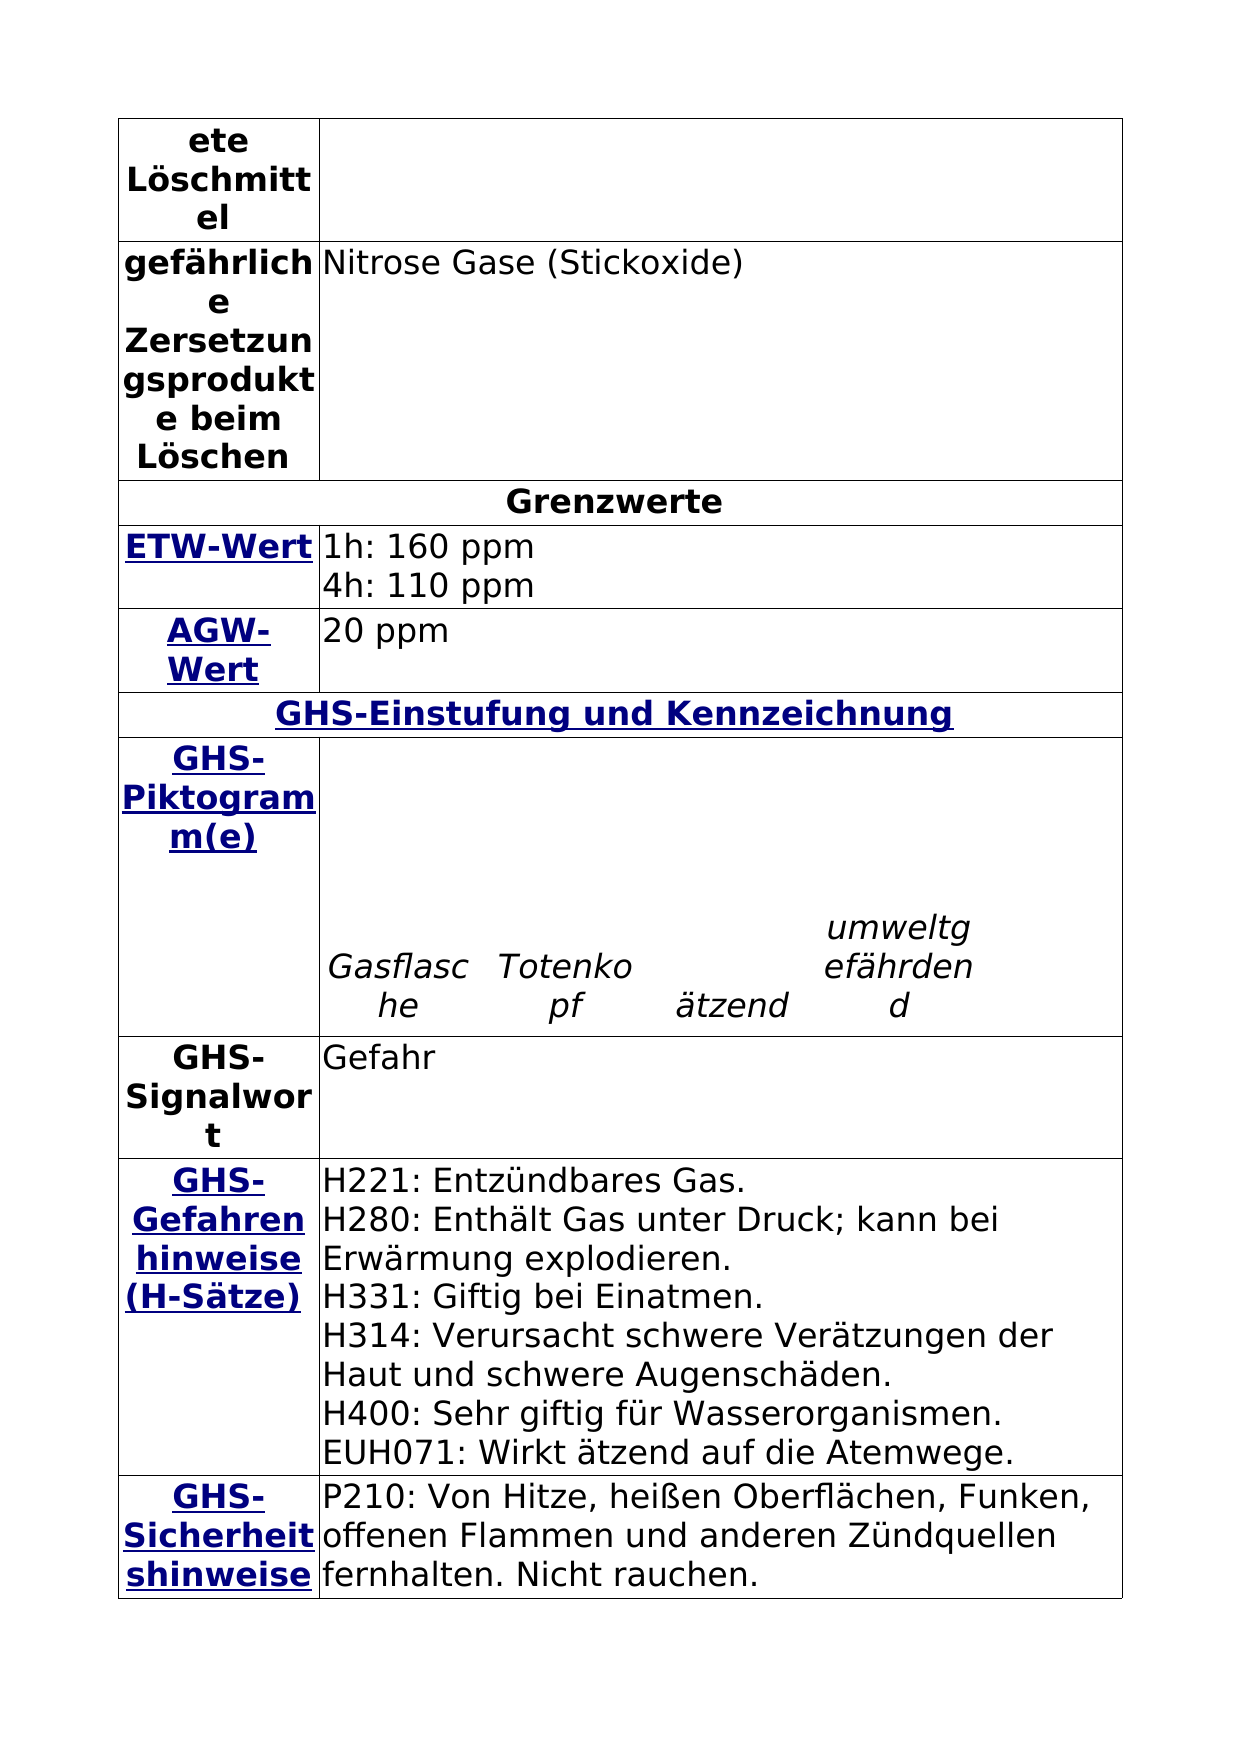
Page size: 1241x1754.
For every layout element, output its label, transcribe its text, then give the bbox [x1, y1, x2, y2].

table_cell GHS-Einstufung und Kennzeichnung [119, 693, 1122, 737]
table_cell gefährliche Zersetzungsprodukte beim Löschen [119, 242, 319, 480]
table_cell P210: Von Hitze, heißen Oberflächen, Funken, offenen Flammen und anderen Zündquellen fernhalten. Nicht rauchen. [320, 1476, 1122, 1597]
table_cell H221: Entzündbares Gas. H280: Enthält Gas unter Druck; kann bei Erwärmung explodieren. H331: Giftig bei Einatmen. H314: Verursacht schwere Verätzungen der Haut und schwere Augenschäden. H400: Sehr giftig für Wasserorganismen. EUH071: Wirkt ätzend auf die Atemwege. [320, 1159, 1122, 1475]
table_cell Nitrose Gase (Stickoxide) [320, 242, 1122, 480]
table_cell GHS-Sicherheitshinweise [119, 1476, 319, 1597]
table_cell [320, 738, 1122, 1036]
table_cell ETW-Wert [119, 526, 319, 608]
table_cell Gefahr [320, 1037, 1122, 1158]
table_cell - [320, 119, 1122, 241]
table_cell GHS-Piktogramm(e) [119, 738, 319, 1036]
table_cell 1h: 160 ppm 4h: 110 ppm [320, 526, 1122, 608]
table_cell Grenzwerte [119, 481, 1122, 524]
table_cell GHS-Signalwort [119, 1037, 319, 1158]
table_cell AGW-Wert [119, 609, 319, 692]
table_cell 20 ppm [320, 609, 1122, 692]
table_cell GHS-Gefahrenhinweise (H-Sätze) [119, 1159, 319, 1475]
table_cell ete Löschmittel [119, 119, 319, 241]
